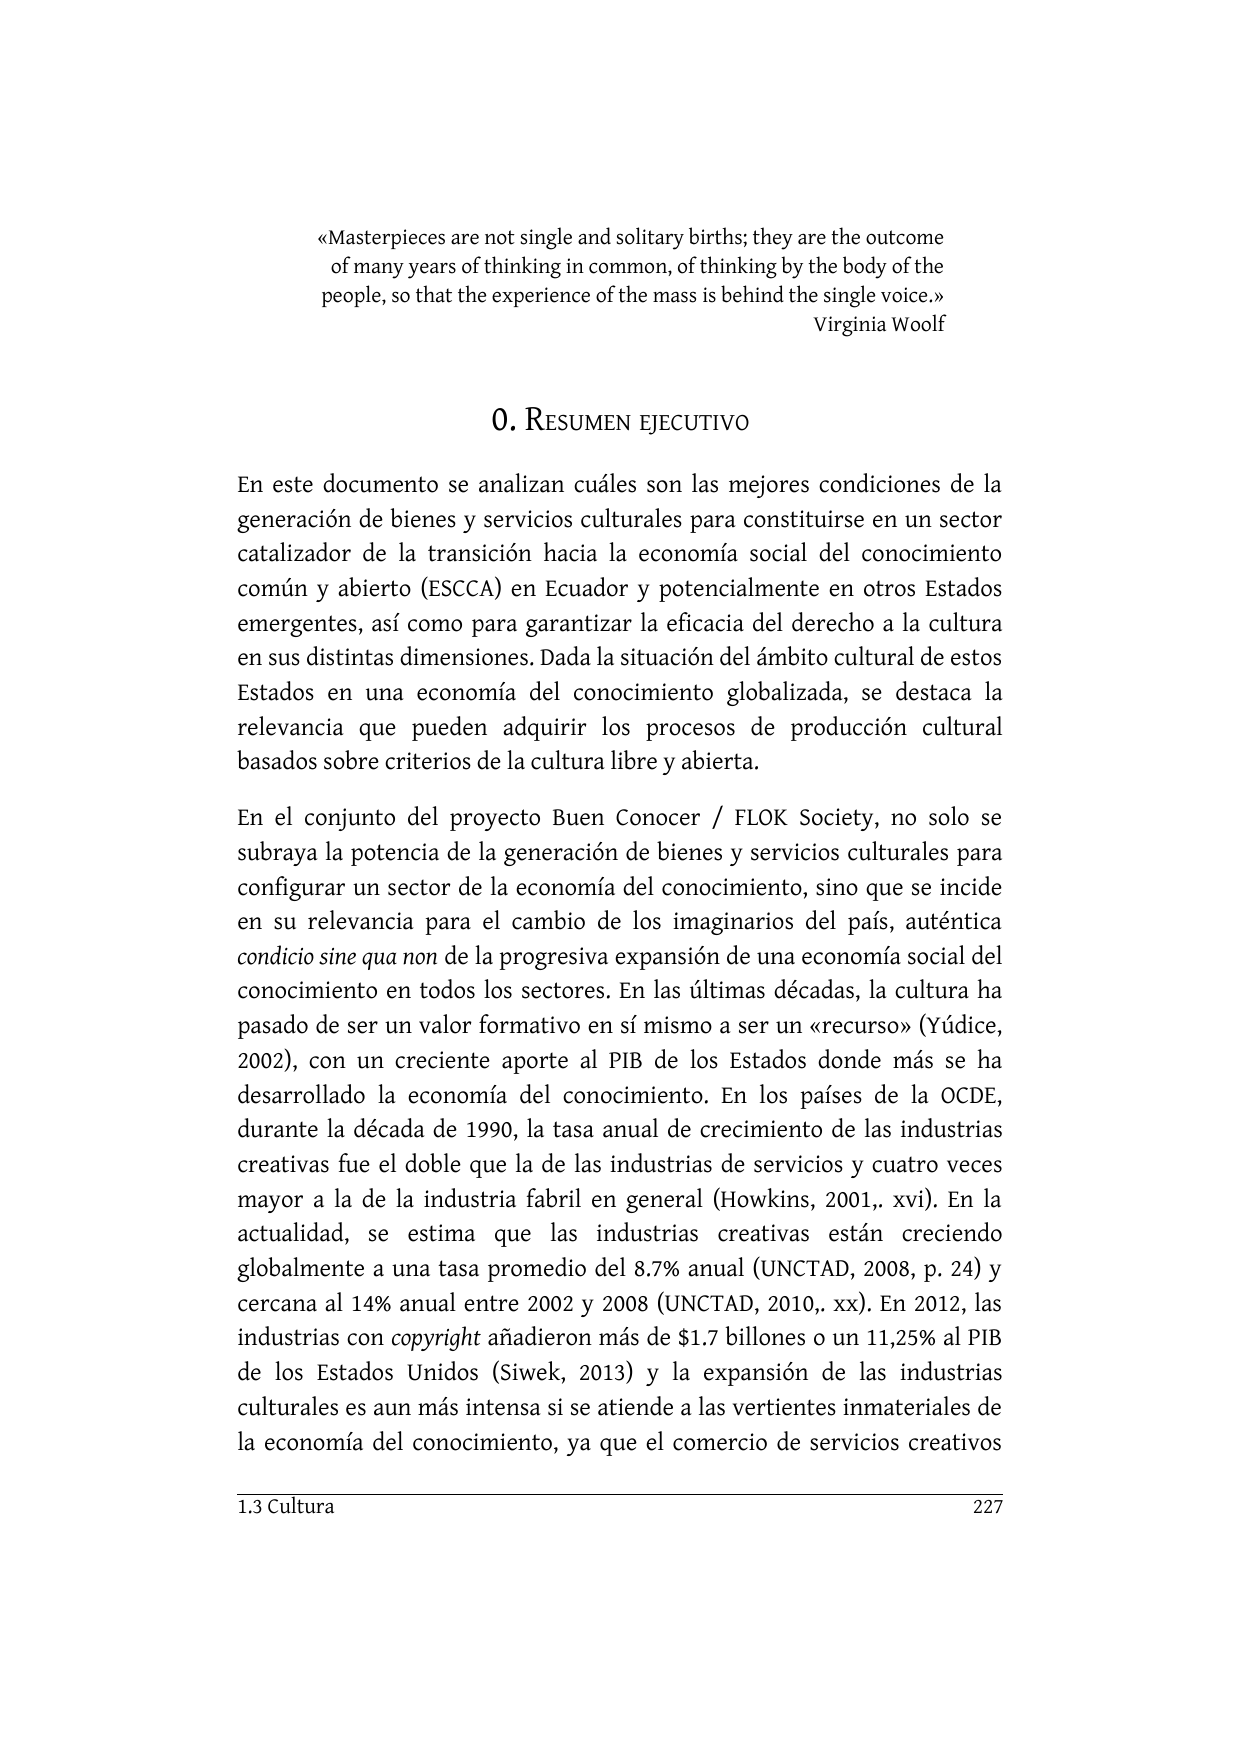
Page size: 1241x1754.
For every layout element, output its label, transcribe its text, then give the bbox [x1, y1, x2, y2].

subtitle Resumen ejecutivo [282, 398, 958, 440]
text «Masterpieces are not single and solitary births; they are the outcome of many years of thinking in common, of thinking by the body of the people, so that the experience of the mass is behind the single voice.» Virginia Woolf [296, 225, 944, 337]
text En este documento se analizan cuáles son las mejores condiciones de la generación de bienes y servicios culturales para constituirse en un sector catalizador de la transición hacia la economía social del conocimiento común y abierto (ESCCA) en Ecuador y potencialmente en otros Estados emergentes, así como para garantizar la eficacia del derecho a la cultura en sus distintas dimensiones. Dada la situación del ámbito cultural de estos Estados en una economía del conocimiento globalizada, se destaca la relevancia que pueden adquirir los procesos de producción cultural basados sobre criterios de la cultura libre y abierta. [237, 470, 1003, 777]
text En el conjunto del proyecto Buen Conocer / FLOK Society, no solo se subraya la potencia de la generación de bienes y servicios culturales para configurar un sector de la economía del conocimiento, sino que se incide en su relevancia para el cambio de los imaginarios del país, auténtica condicio sine qua non de la progresiva expansión de una economía social del conocimiento en todos los sectores. En las últimas décadas, la cultura ha pasado de ser un valor formativo en sí mismo a ser un «recurso» (Yúdice, 2002), con un creciente aporte al PIB de los Estados donde más se ha desarrollado la economía del conocimiento. En los países de la OCDE, durante la década de 1990, la tasa anual de crecimiento de las industrias creativas fue el doble que la de las industrias de servicios y cuatro veces mayor a la de la industria fabril en general (Howkins, 2001,. xvi). En la actualidad, se estima que las industrias creativas están creciendo globalmente a una tasa promedio del 8.7% anual (UNCTAD, 2008, p. 24) y cercana al 14% anual entre 2002 y 2008 (UNCTAD, 2010,. xx). En 2012, las industrias con copyright añadieron más de $1.7 billones o un 11,25% al PIB de los Estados Unidos (Siwek, 2013) y la expansión de las industrias culturales es aun más intensa si se atiende a las vertientes inmateriales de la economía del conocimiento, ya que el comercio de servicios creativos [237, 804, 1003, 1457]
